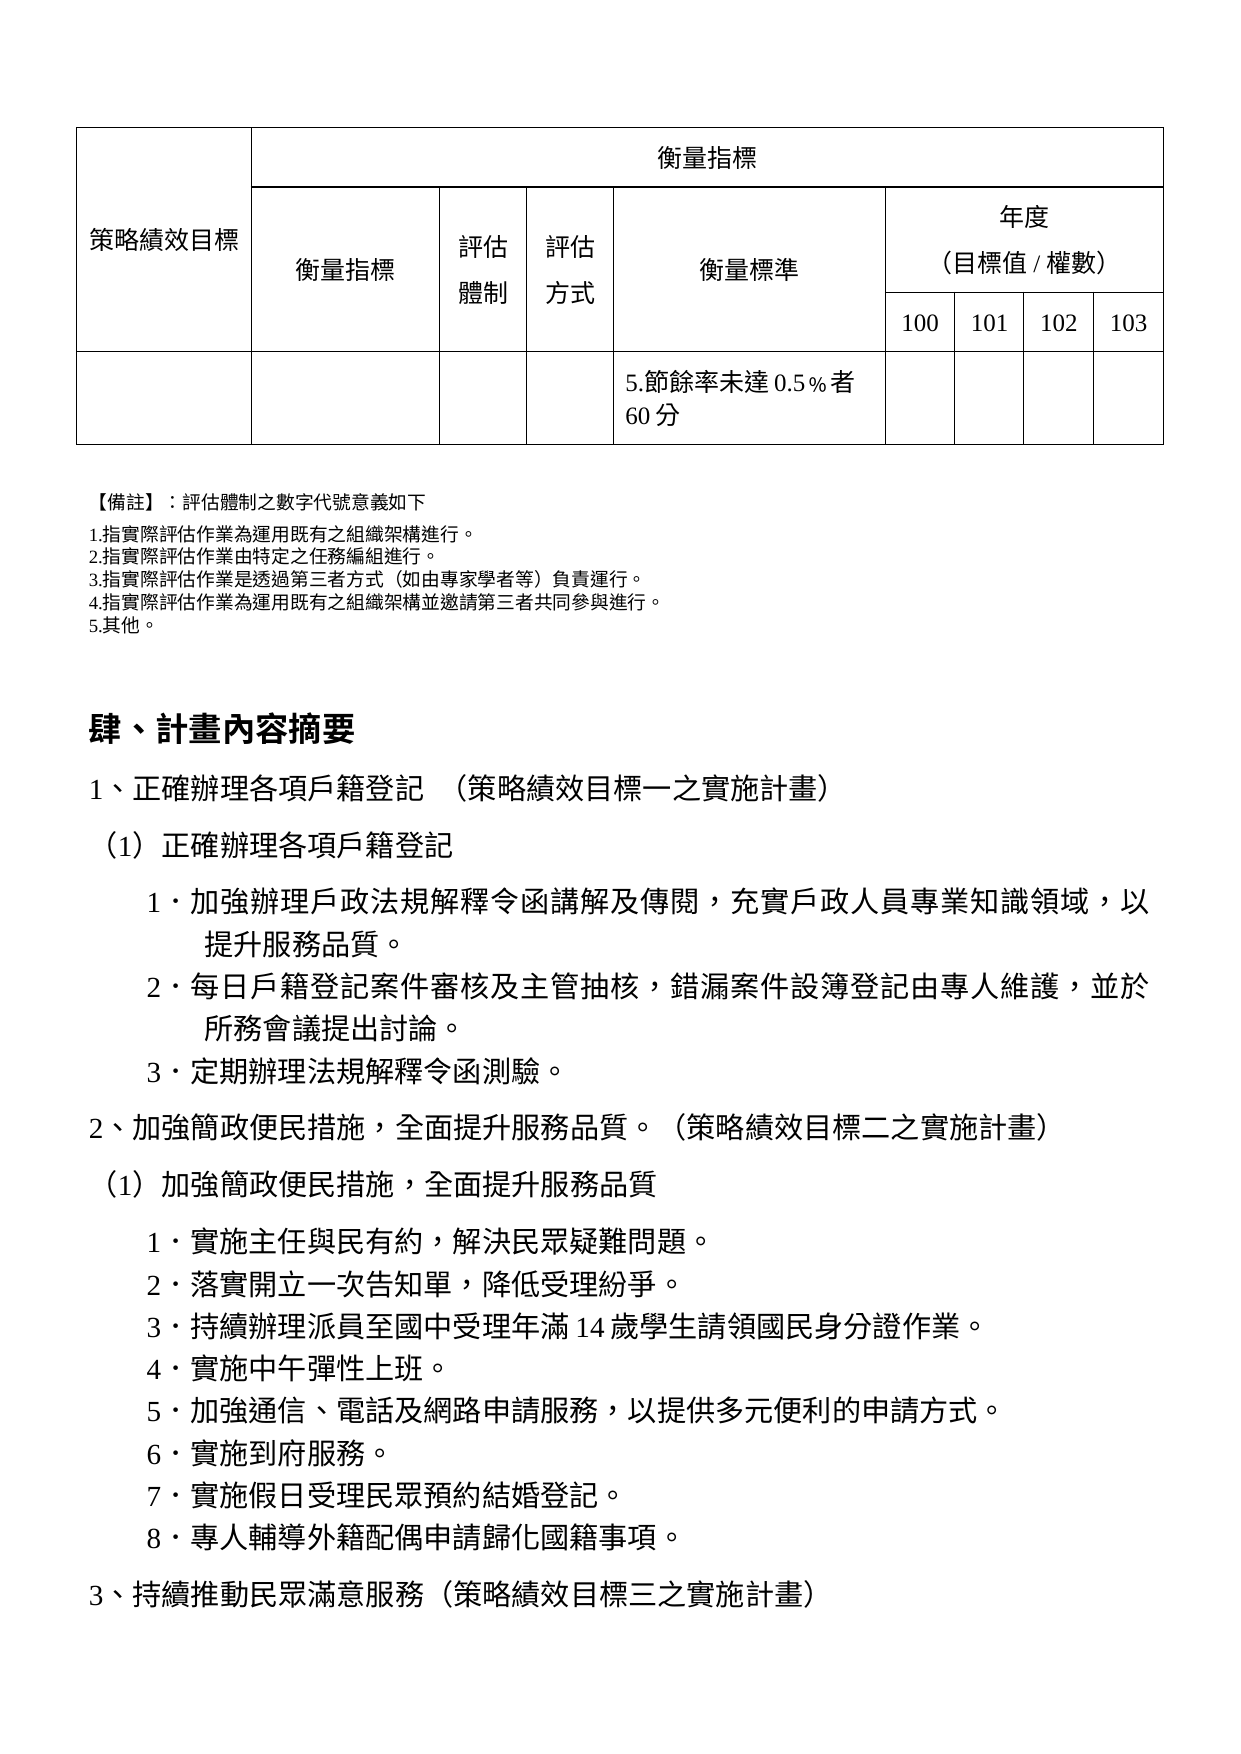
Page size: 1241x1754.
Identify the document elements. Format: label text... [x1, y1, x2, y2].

list 實施假日受理民眾預約結婚登記。 [146, 1472, 1152, 1515]
list 加強簡政便民措施，全面提升服務品質。（策略績效目標二之實施計畫） [88, 1105, 1152, 1147]
list 專人輔導外籍配偶申請歸化國籍事項。 [146, 1515, 1152, 1557]
text 【備註】：評估體制之數字代號意義如下 [88, 495, 1152, 513]
list 持續推動民眾滿意服務（策略績效目標三之實施計畫） [88, 1572, 1152, 1614]
table_cell 103 [1094, 293, 1163, 351]
table_cell 100 [886, 293, 954, 351]
table_cell [77, 352, 251, 444]
list 指實際評估作業為運用既有之組織架構進行。 [88, 526, 1152, 545]
table_cell [440, 352, 526, 444]
table_cell 衡量標準 [614, 188, 885, 351]
list 實施到府服務。 [146, 1430, 1152, 1472]
list 指實際評估作業為運用既有之組織架構並邀請第三者共同參與進行。 [88, 595, 1152, 613]
list 加強簡政便民措施，全面提升服務品質 [88, 1162, 1152, 1204]
table_cell [252, 352, 439, 444]
text 肆、計畫內容摘要 [88, 702, 1152, 751]
list 每日戶籍登記案件審核及主管抽核，錯漏案件設簿登記由專人維護，並於所務會議提出討論。 [146, 963, 1152, 1048]
table_cell 102 [1024, 293, 1093, 351]
list 正確辦理各項戶籍登記 （策略績效目標一之實施計畫） [88, 765, 1152, 807]
table_cell [1024, 352, 1093, 444]
table_cell 101 [955, 293, 1023, 351]
table_header 衡量指標 [252, 128, 1163, 186]
list 加強通信、電話及網路申請服務，以提供多元便利的申請方式。 [146, 1388, 1152, 1430]
table_cell 評估 方式 [527, 188, 613, 351]
table_cell [955, 352, 1023, 444]
table_header 策略績效目標 [77, 128, 251, 351]
list 實施中午彈性上班。 [146, 1346, 1152, 1388]
table_cell 年度 （目標值 / 權數） [886, 188, 1163, 292]
list 其他。 [88, 618, 1152, 636]
table_cell 5.節餘率未達0.5﹪者60分 [614, 352, 885, 444]
list 指實際評估作業由特定之任務編組進行。 [88, 549, 1152, 568]
table_cell [527, 352, 613, 444]
table_cell [1094, 352, 1163, 444]
list 持續辦理派員至國中受理年滿14歲學生請領國民身分證作業。 [146, 1303, 1152, 1346]
list 落實開立一次告知單，降低受理紛爭。 [146, 1261, 1152, 1303]
table_cell 衡量指標 [252, 188, 439, 351]
list 定期辦理法規解釋令函測驗。 [146, 1048, 1152, 1090]
table_cell 評估 體制 [440, 188, 526, 351]
list 加強辦理戶政法規解釋令函講解及傳閱，充實戶政人員專業知識領域，以提升服務品質。 [146, 879, 1152, 963]
table_cell [886, 352, 954, 444]
list 實施主任與民有約，解決民眾疑難問題。 [146, 1219, 1152, 1261]
list 指實際評估作業是透過第三者方式（如由專家學者等）負責運行。 [88, 572, 1152, 591]
list 正確辦理各項戶籍登記 [88, 822, 1152, 864]
